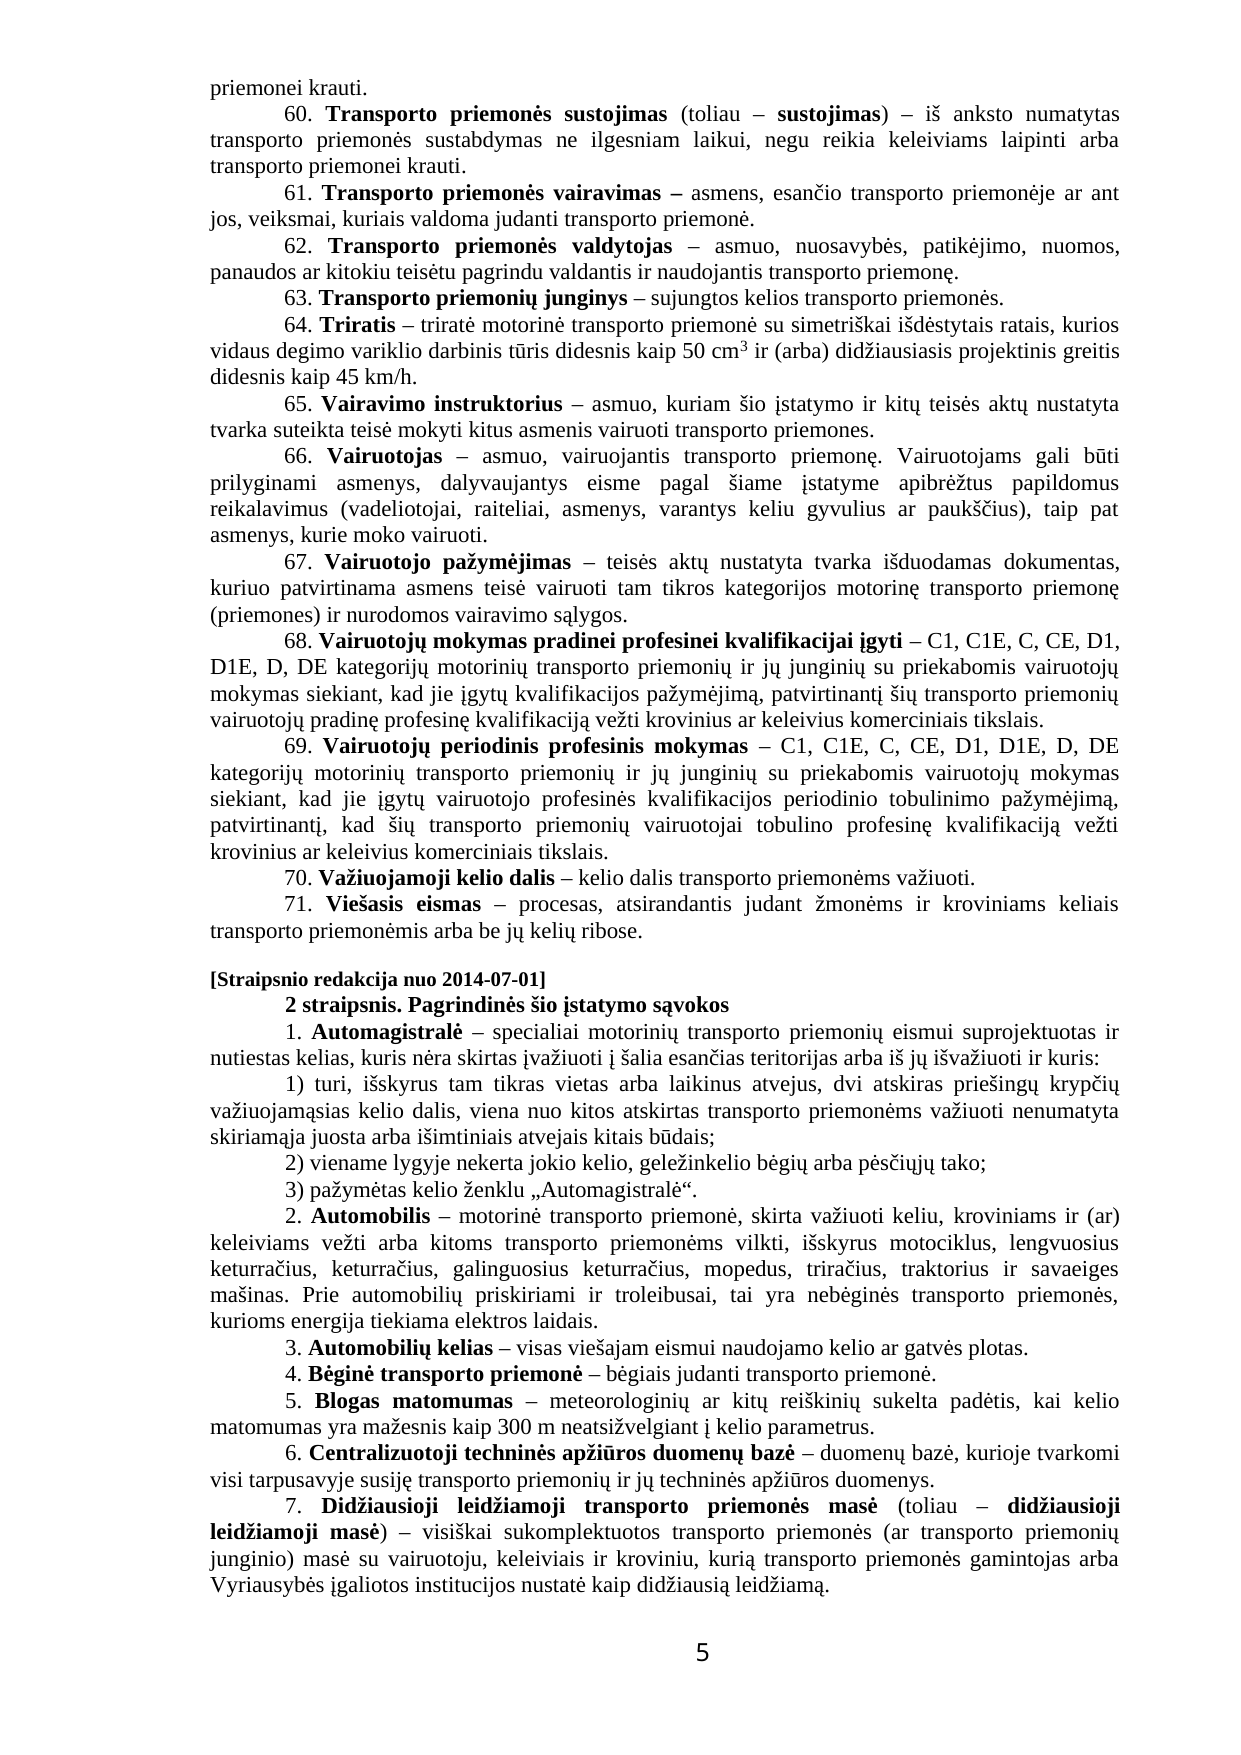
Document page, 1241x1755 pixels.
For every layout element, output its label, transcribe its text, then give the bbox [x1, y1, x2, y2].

text 1. Automagistralė – specialiai motorinių transporto priemonių eismui suprojektuotas ir nutiestas kelias, kuris nėra skirtas įvažiuoti į šalia esančias teritorijas arba iš jų išvažiuoti ir kuris: [210, 1018, 1120, 1070]
text 7. Didžiausioji leidžiamoji transporto priemonės masė (toliau – didžiausioji leidžiamoji masė) – visiškai sukomplektuotos transporto priemonės (ar transporto priemonių junginio) masė su vairuotoju, keleiviais ir kroviniu, kurią transporto priemonės gamintojas arba Vyriausybės įgaliotos institucijos nustatė kaip didžiausią leidžiamą. [210, 1492, 1120, 1597]
text 2. Automobilis – motorinė transporto priemonė, skirta važiuoti keliu, kroviniams ir (ar) keleiviams vežti arba kitoms transporto priemonėms vilkti, išskyrus motociklus, lengvuosius keturračius, keturračius, galinguosius keturračius, mopedus, triračius, traktorius ir savaeiges mašinas. Prie automobilių priskiriami ir troleibusai, tai yra nebėginės transporto priemonės, kurioms energija tiekiama elektros laidais. [210, 1202, 1120, 1334]
text 69. Vairuotojų periodinis profesinis mokymas – C1, C1E, C, CE, D1, D1E, D, DE kategorijų motorinių transporto priemonių ir jų junginių su priekabomis vairuotojų mokymas siekiant, kad jie įgytų vairuotojo profesinės kvalifikacijos periodinio tobulinimo pažymėjimą, patvirtinantį, kad šių transporto priemonių vairuotojai tobulino profesinę kvalifikaciją vežti krovinius ar keleivius komerciniais tikslais. [210, 732, 1120, 864]
text 62. Transporto priemonės valdytojas – asmuo, nuosavybės, patikėjimo, nuomos, panaudos ar kitokiu teisėtu pagrindu valdantis ir naudojantis transporto priemonę. [210, 232, 1120, 284]
text 66. Vairuotojas – asmuo, vairuojantis transporto priemonę. Vairuotojams gali būti prilyginami asmenys, dalyvaujantys eisme pagal šiame įstatyme apibrėžtus papildomus reikalavimus (vadeliotojai, raiteliai, asmenys, varantys keliu gyvulius ar paukščius), taip pat asmenys, kurie moko vairuoti. [210, 442, 1120, 548]
text 61. Transporto priemonės vairavimas – asmens, esančio transporto priemonėje ar ant jos, veiksmai, kuriais valdoma judanti transporto priemonė. [210, 179, 1120, 232]
text 6. Centralizuotoji techninės apžiūros duomenų bazė – duomenų bazė, kurioje tvarkomi visi tarpusavyje susiję transporto priemonių ir jų techninės apžiūros duomenys. [210, 1439, 1120, 1492]
text 68. Vairuotojų mokymas pradinei profesinei kvalifikacijai įgyti – C1, C1E, C, CE, D1, D1E, D, DE kategorijų motorinių transporto priemonių ir jų junginių su priekabomis vairuotojų mokymas siekiant, kad jie įgytų kvalifikacijos pažymėjimą, patvirtinantį šių transporto priemonių vairuotojų pradinę profesinę kvalifikaciją vežti krovinius ar keleivius komerciniais tikslais. [210, 627, 1120, 732]
text 1) turi, išskyrus tam tikras vietas arba laikinus atvejus, dvi atskiras priešingų krypčių važiuojamąsias kelio dalis, viena nuo kitos atskirtas transporto priemonėms važiuoti nenumatyta skiriamąja juosta arba išimtiniais atvejais kitais būdais; [210, 1070, 1120, 1149]
text 3) pažymėtas kelio ženklu „Automagistralė“. [210, 1176, 1120, 1202]
text 67. Vairuotojo pažymėjimas – teisės aktų nustatyta tvarka išduodamas dokumentas, kuriuo patvirtinama asmens teisė vairuoti tam tikros kategorijos motorinę transporto priemonę (priemones) ir nurodomos vairavimo sąlygos. [210, 548, 1120, 627]
text 65. Vairavimo instruktorius – asmuo, kuriam šio įstatymo ir kitų teisės aktų nustatyta tvarka suteikta teisė mokyti kitus asmenis vairuoti transporto priemones. [210, 390, 1120, 442]
text 64. Triratis – triratė motorinė transporto priemonė su simetriškai išdėstytais ratais, kurios vidaus degimo variklio darbinis tūris didesnis kaip 50 cm3 ir (arba) didžiausiasis projektinis greitis didesnis kaip 45 km/h. [210, 311, 1120, 390]
text 63. Transporto priemonių junginys – sujungtos kelios transporto priemonės. [210, 284, 1120, 311]
text 5. Blogas matomumas – meteorologinių ar kitų reiškinių sukelta padėtis, kai kelio matomumas yra mažesnis kaip 300 m neatsižvelgiant į kelio parametrus. [210, 1387, 1120, 1439]
text 70. Važiuojamoji kelio dalis – kelio dalis transporto priemonėms važiuoti. [210, 864, 1120, 891]
text 2 straipsnis. Pagrindinės šio įstatymo sąvokos [210, 991, 1120, 1018]
text 3. Automobilių kelias – visas viešajam eismui naudojamo kelio ar gatvės plotas. [210, 1334, 1120, 1360]
text [Straipsnio redakcija nuo 2014-07-01] [210, 967, 1120, 991]
text 4. Bėginė transporto priemonė – bėgiais judanti transporto priemonė. [210, 1360, 1120, 1387]
text 60. Transporto priemonės sustojimas (toliau – sustojimas) – iš anksto numatytas transporto priemonės sustabdymas ne ilgesniam laikui, negu reikia keleiviams laipinti arba transporto priemonei krauti. [210, 100, 1120, 179]
text 2) viename lygyje nekerta jokio kelio, geležinkelio bėgių arba pėsčiųjų tako; [210, 1149, 1120, 1176]
text 71. Viešasis eismas – procesas, atsirandantis judant žmonėms ir kroviniams keliais transporto priemonėmis arba be jų kelių ribose. [210, 891, 1120, 943]
text priemonei krauti. [210, 73, 1120, 100]
